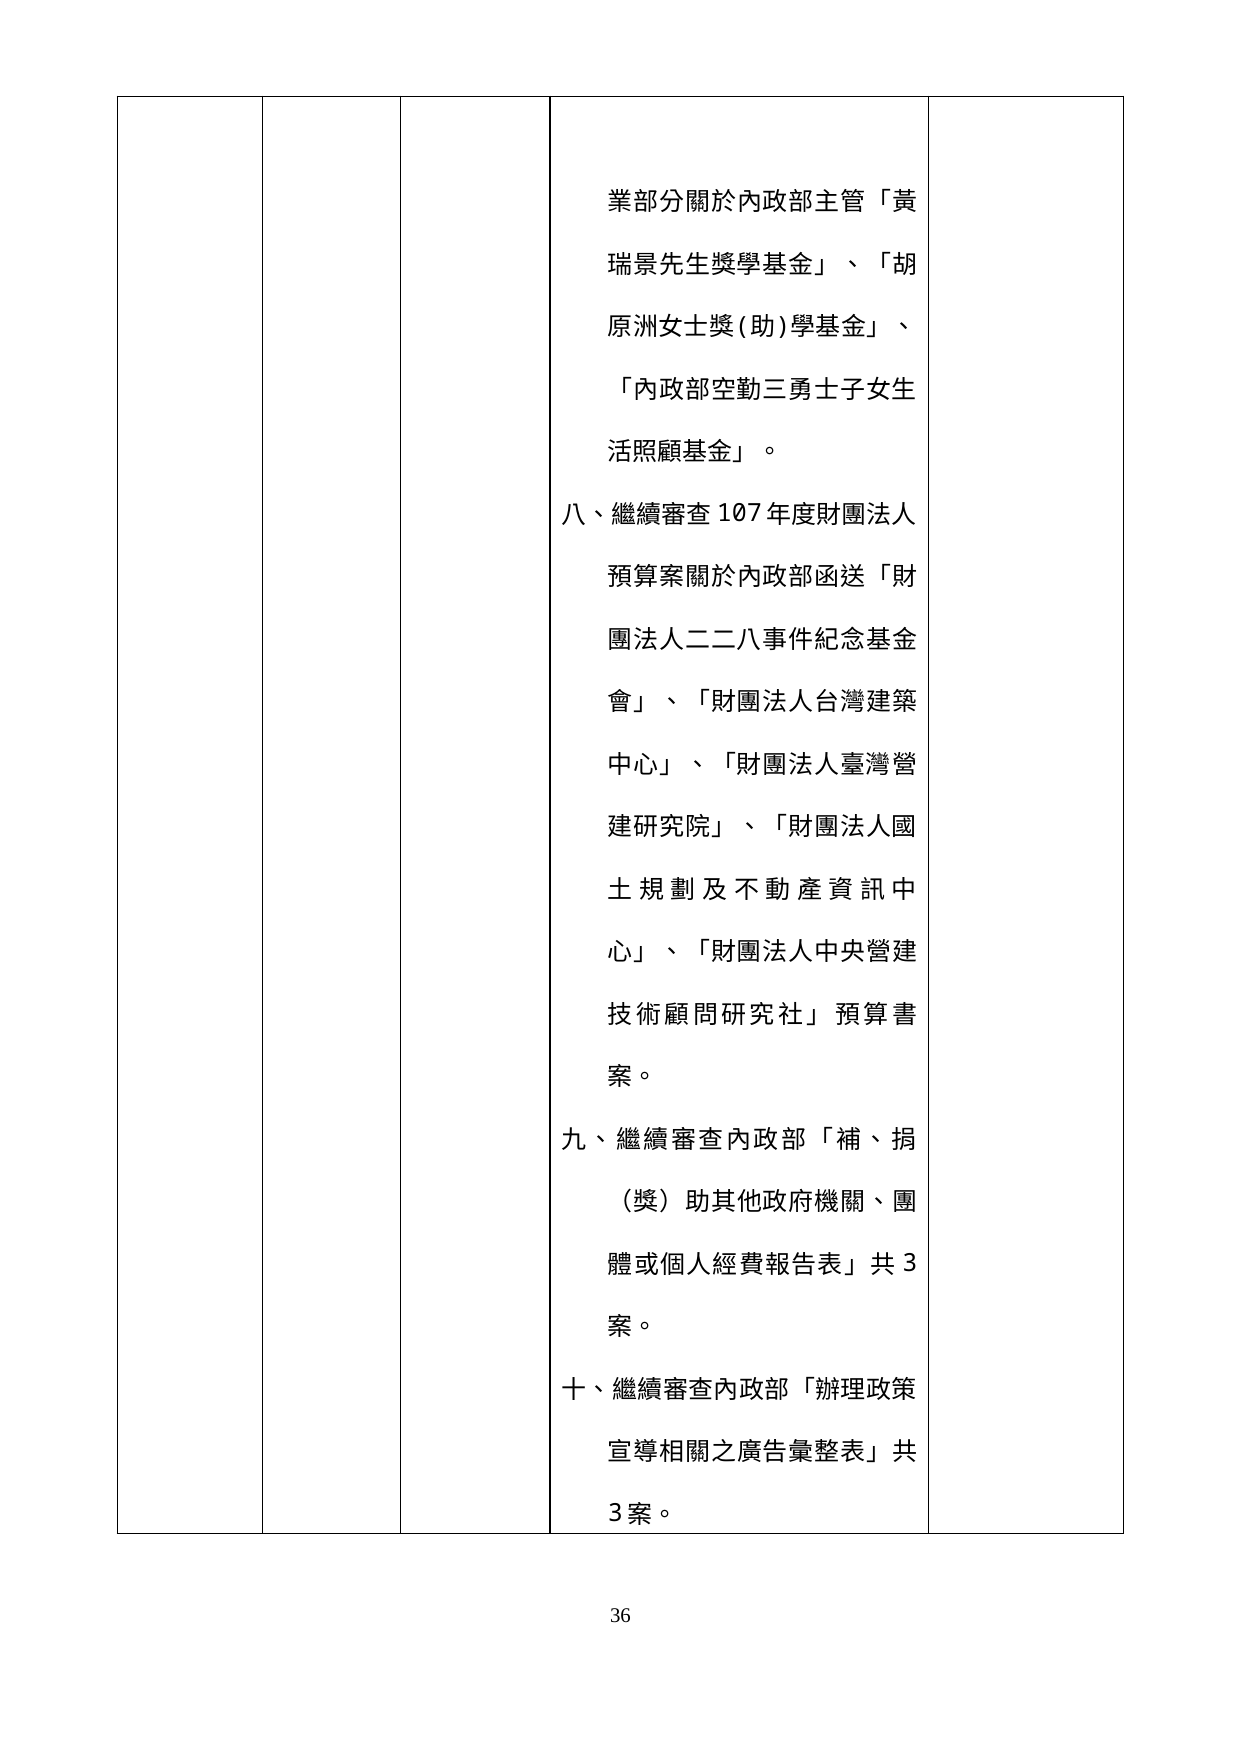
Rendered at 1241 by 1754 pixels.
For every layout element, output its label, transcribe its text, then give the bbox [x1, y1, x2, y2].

table_cell [929, 97, 1123, 1533]
table_cell [118, 97, 262, 1533]
table_cell [263, 97, 400, 1533]
table_cell 業部分關於內政部主管「黃瑞景先生獎學基金」、「胡原洲女士獎(助)學基金」、「內政部空勤三勇士子女生活照顧基金」。 八、繼續審查107年度財團法人預算案關於內政部函送「財團法人二二八事件紀念基金會」、「財團法人台灣建築中心」、「財團法人臺灣營建研究院」、「財團法人國土規劃及不動產資訊中心」、「財團法人中央營建技術顧問研究社」預算書案。 九、繼續審查內政部「補、捐（獎）助其他政府機關、團體或個人經費報告表」共3案。 十、繼續審查內政部「辦理政策宣導相關之廣告彙整表」共3案。 [551, 97, 928, 1533]
table_cell [401, 97, 549, 1533]
